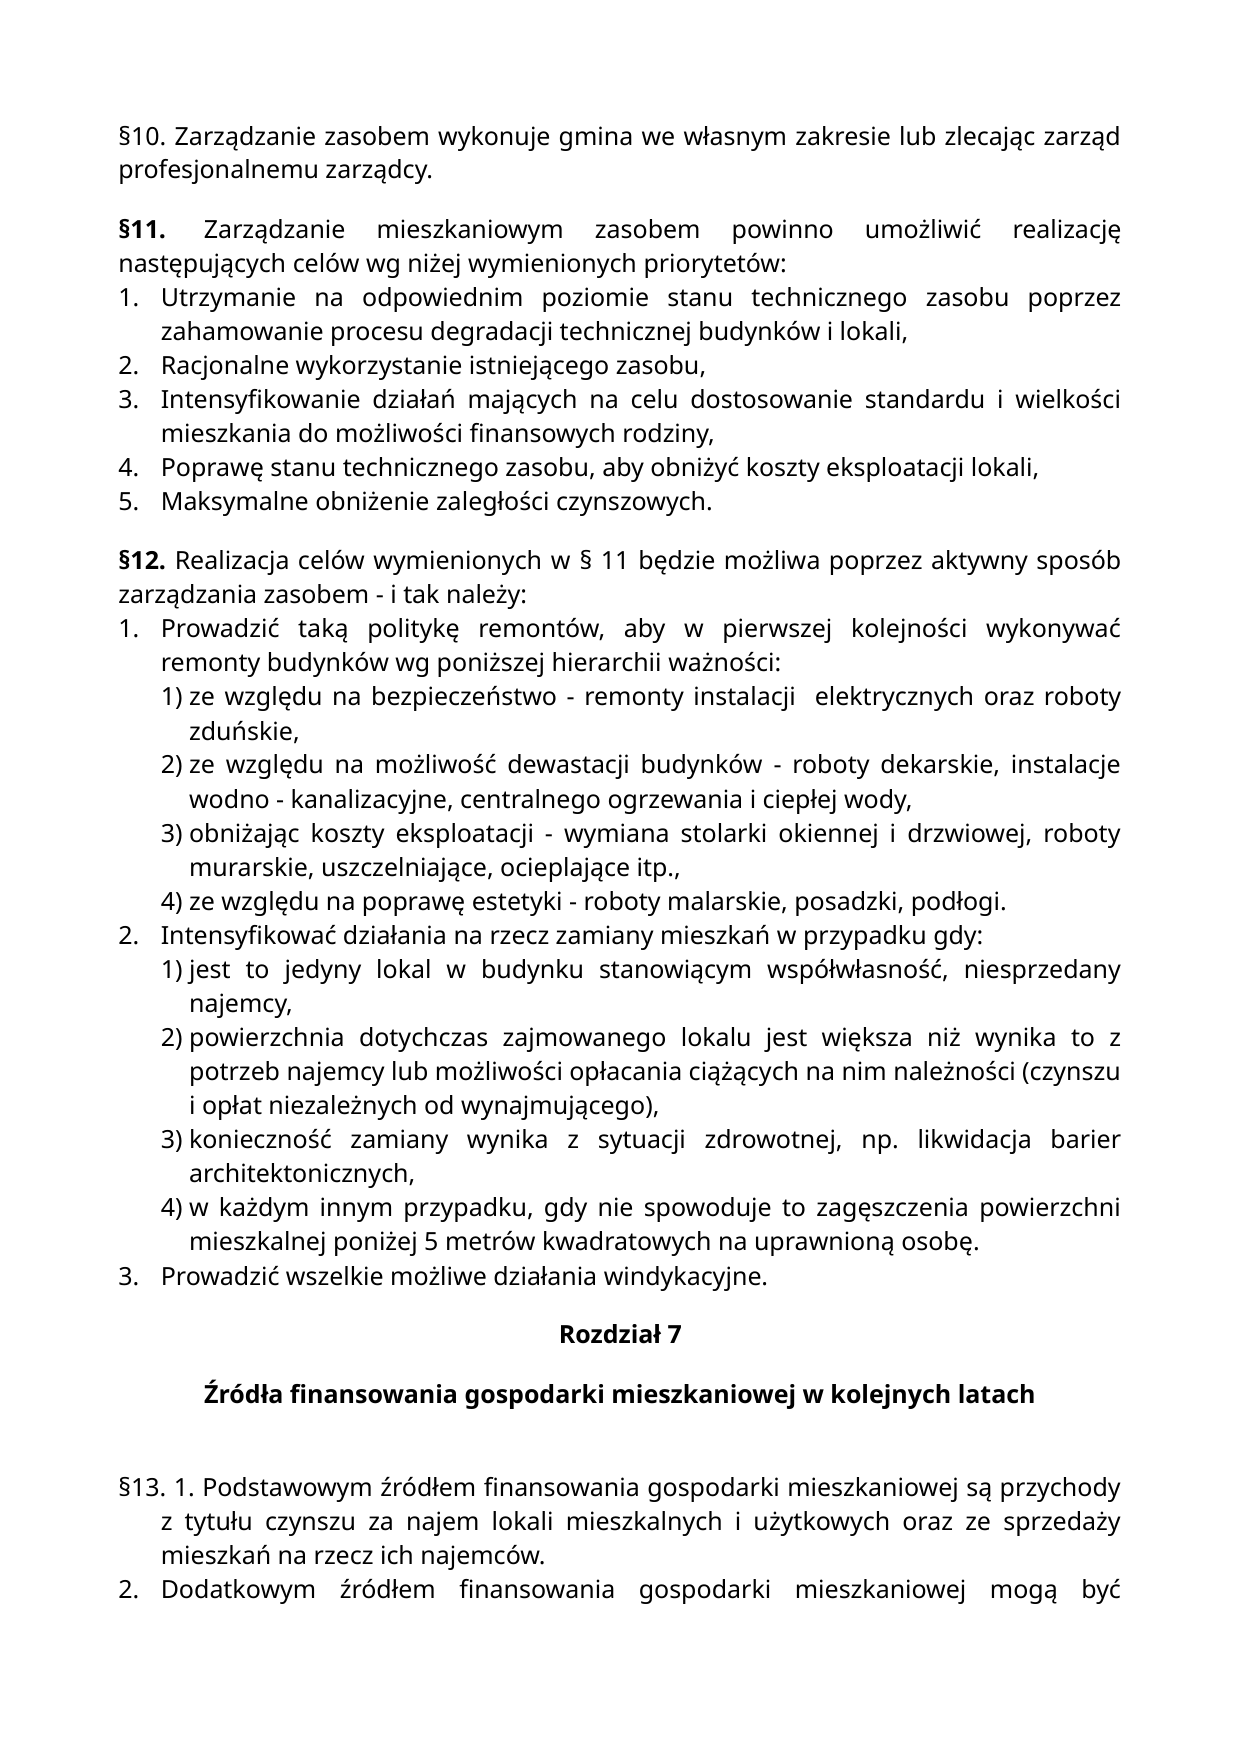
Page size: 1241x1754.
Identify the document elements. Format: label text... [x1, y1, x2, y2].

text §10. Zarządzanie zasobem wykonuje gmina we własnym zakresie lub zlecając zarząd profesjonalnemu zarządcy. [118, 118, 1122, 186]
text 1. Utrzymanie na odpowiednim poziomie stanu technicznego zasobu poprzez zahamowanie procesu degradacji technicznej budynków i lokali, [118, 279, 1122, 347]
text §11. Zarządzanie mieszkaniowym zasobem powinno umożliwić realizację następujących celów wg niżej wymienionych priorytetów: [118, 211, 1122, 279]
text 4) ze względu na poprawę estetyki - roboty malarskie, posadzki, podłogi. [161, 883, 1122, 917]
text 2) ze względu na możliwość dewastacji budynków - roboty dekarskie, instalacje wodno - kanalizacyjne, centralnego ogrzewania i ciepłej wody, [161, 747, 1122, 815]
text 4. Poprawę stanu technicznego zasobu, aby obniżyć koszty eksploatacji lokali, [118, 450, 1122, 484]
text Rozdział 7 [118, 1317, 1122, 1351]
text 2. Dodatkowym źródłem finansowania gospodarki mieszkaniowej mogą być [118, 1572, 1122, 1606]
text §13. 1. Podstawowym źródłem finansowania gospodarki mieszkaniowej są przychody z tytułu czynszu za najem lokali mieszkalnych i użytkowych oraz ze sprzedaży mieszkań na rzecz ich najemców. [118, 1469, 1122, 1572]
text 2. Intensyfikować działania na rzecz zamiany mieszkań w przypadku gdy: [118, 917, 1122, 952]
text §12. Realizacja celów wymienionych w § 11 będzie możliwa poprzez aktywny sposób zarządzania zasobem - i tak należy: [118, 543, 1122, 611]
text 1. Prowadzić taką politykę remontów, aby w pierwszej kolejności wykonywać remonty budynków wg poniższej hierarchii ważności: [118, 611, 1122, 679]
text 2) powierzchnia dotychczas zajmowanego lokalu jest większa niż wynika to z potrzeb najemcy lub możliwości opłacania ciążących na nim należności (czynszu i opłat niezależnych od wynajmującego), [161, 1020, 1122, 1122]
text 1) jest to jedyny lokal w budynku stanowiącym współwłasność, niesprzedany najemcy, [161, 952, 1122, 1020]
text 4) w każdym innym przypadku, gdy nie spowoduje to zagęszczenia powierzchni mieszkalnej poniżej 5 metrów kwadratowych na uprawnioną osobę. [161, 1190, 1122, 1258]
text 3. Prowadzić wszelkie możliwe działania windykacyjne. [118, 1258, 1122, 1292]
text 3. Intensyfikowanie działań mających na celu dostosowanie standardu i wielkości mieszkania do możliwości finansowych rodziny, [118, 382, 1122, 450]
text Źródła finansowania gospodarki mieszkaniowej w kolejnych latach [118, 1376, 1122, 1410]
text 2. Racjonalne wykorzystanie istniejącego zasobu, [118, 347, 1122, 382]
text 5. Maksymalne obniżenie zaległości czynszowych. [118, 484, 1122, 518]
text 3) obniżając koszty eksploatacji - wymiana stolarki okiennej i drzwiowej, roboty murarskie, uszczelniające, ocieplające itp., [161, 815, 1122, 883]
text 1) ze względu na bezpieczeństwo - remonty instalacji elektrycznych oraz roboty zduńskie, [161, 679, 1122, 747]
text 3) konieczność zamiany wynika z sytuacji zdrowotnej, np. likwidacja barier architektonicznych, [161, 1122, 1122, 1190]
